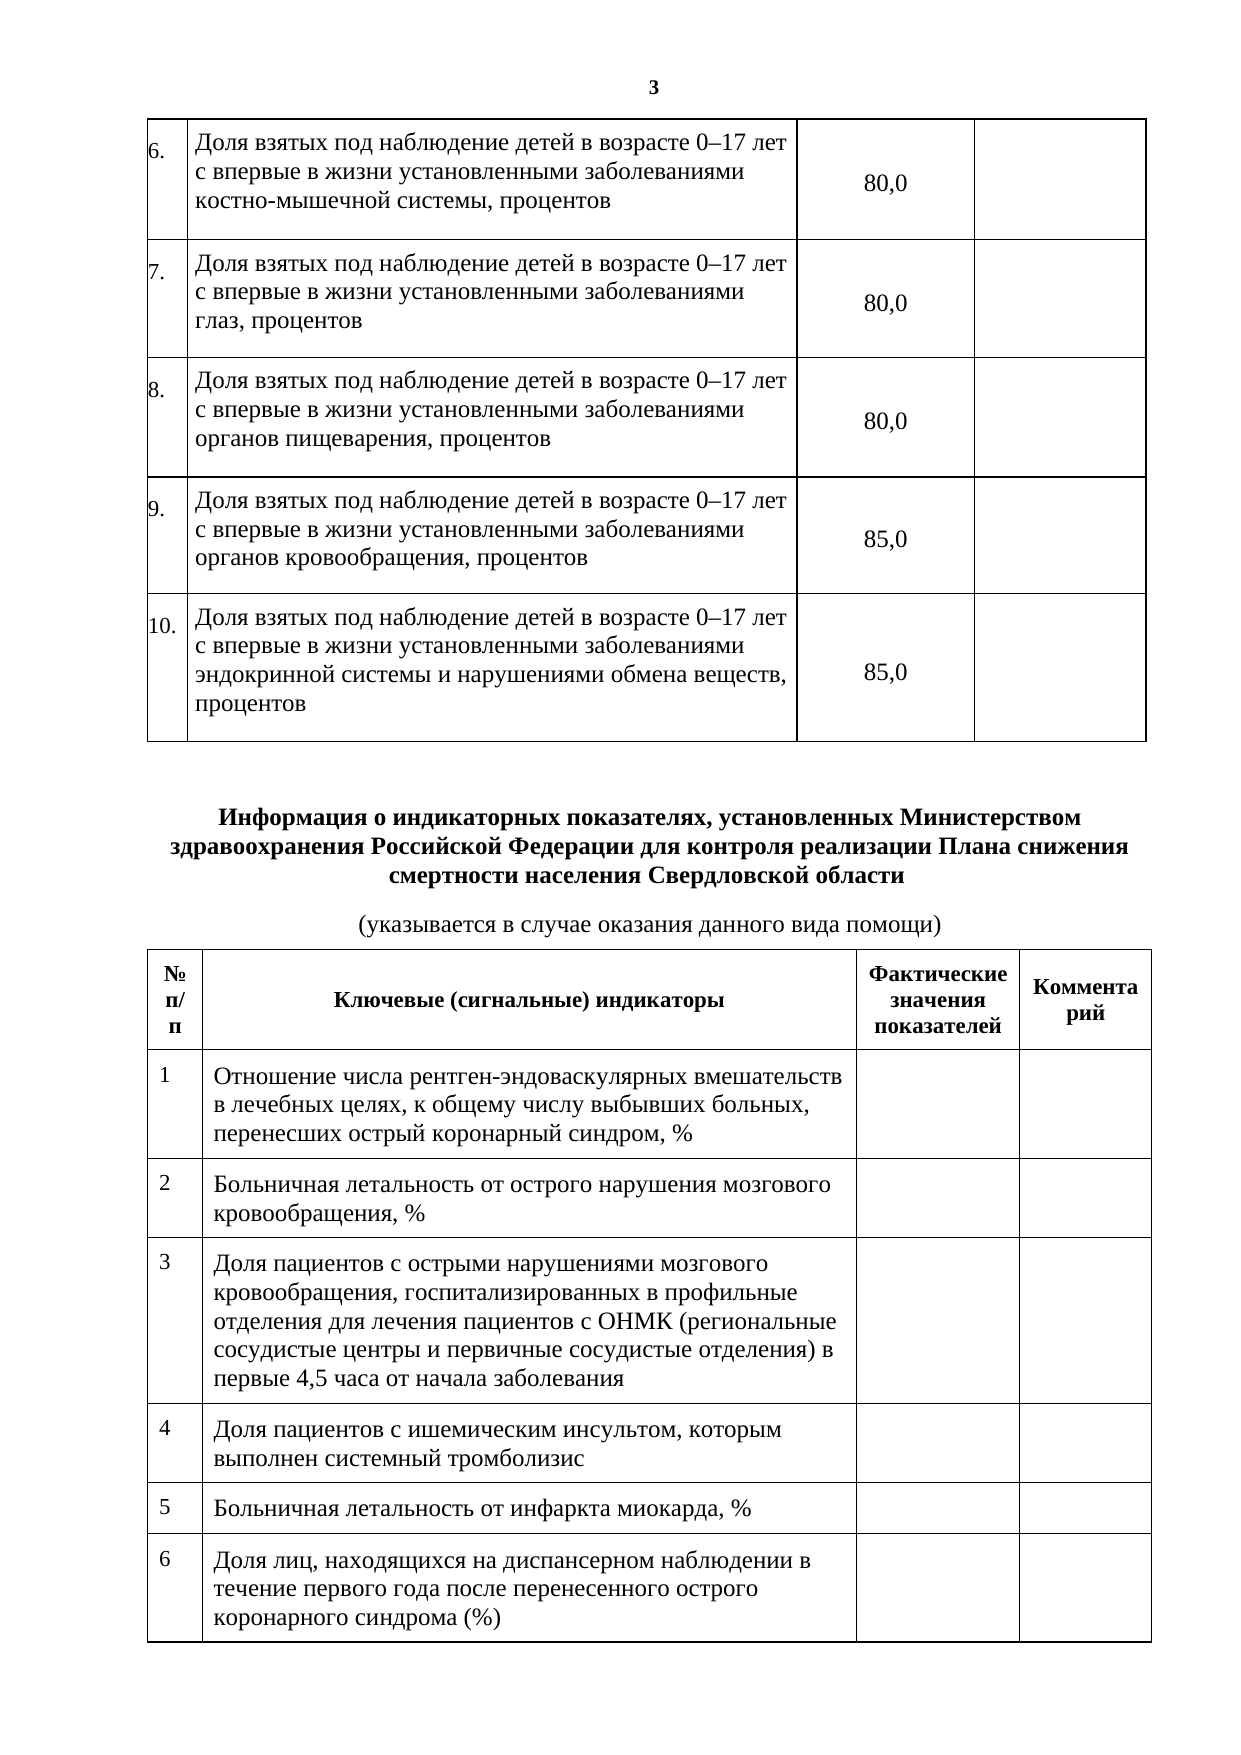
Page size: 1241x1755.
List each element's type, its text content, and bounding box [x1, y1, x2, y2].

table_cell [857, 1050, 1019, 1157]
text (указывается в случае оказания данного вида помощи) [148, 909, 1152, 938]
table_cell Доля взятых под наблюдение детей в возрасте 0–17 лет с впервые в жизни установленными заболеваниями эндокринной системы и нарушениями обмена веществ, процентов [188, 594, 796, 741]
table_cell 10. [148, 594, 187, 741]
table_cell 9. [148, 478, 187, 593]
table_header Фактические значения показателей [857, 950, 1019, 1049]
table_cell 6. [148, 120, 187, 239]
table_cell Доля взятых под наблюдение детей в возрасте 0–17 лет с впервые в жизни установленными заболеваниями органов кровообращения, процентов [188, 478, 796, 593]
table_cell [975, 594, 1145, 741]
table_cell [857, 1404, 1019, 1482]
table_cell [1020, 1050, 1151, 1157]
table_cell [1020, 1483, 1151, 1533]
table_header № п/п [148, 950, 202, 1049]
table_cell [975, 240, 1145, 356]
table_cell Больничная летальность от острого нарушения мозгового кровообращения, % [203, 1159, 856, 1237]
table_cell 7. [148, 240, 187, 356]
table_cell Доля пациентов с острыми нарушениями мозгового кровообращения, госпитализированных в профильные отделения для лечения пациентов с ОНМК (региональные сосудистые центры и первичные сосудистые отделения) в первые 4,5 часа от начала заболевания [203, 1238, 856, 1402]
table_cell Доля взятых под наблюдение детей в возрасте 0–17 лет с впервые в жизни установленными заболеваниями глаз, процентов [188, 240, 796, 356]
table_cell [857, 1159, 1019, 1237]
table_cell 2 [148, 1159, 202, 1237]
table_cell Доля взятых под наблюдение детей в возрасте 0–17 лет с впервые в жизни установленными заболеваниями органов пищеварения, процентов [188, 358, 796, 476]
table_cell 6 [148, 1534, 202, 1641]
table_cell 85,0 [798, 594, 974, 741]
table_cell 3 [148, 1238, 202, 1402]
table_cell [1020, 1159, 1151, 1237]
table_cell 4 [148, 1404, 202, 1482]
table_cell 80,0 [798, 120, 974, 239]
table_cell 5 [148, 1483, 202, 1533]
table_cell [1020, 1404, 1151, 1482]
table_cell [975, 478, 1145, 593]
table_cell 80,0 [798, 240, 974, 356]
table_header Комментарий [1020, 950, 1151, 1049]
table_cell [1020, 1238, 1151, 1402]
table_cell Отношение числа рентген-эндоваскулярных вмешательств в лечебных целях, к общему числу выбывших больных, перенесших острый коронарный синдром, % [203, 1050, 856, 1157]
table_cell 8. [148, 358, 187, 476]
table_cell Больничная летальность от инфаркта миокарда, % [203, 1483, 856, 1533]
table_cell [1020, 1534, 1151, 1641]
table_cell [857, 1483, 1019, 1533]
table_cell [857, 1238, 1019, 1402]
table_cell 1 [148, 1050, 202, 1157]
table_cell 80,0 [798, 358, 974, 476]
table_cell Доля лиц, находящихся на диспансерном наблюдении в течение первого года после перенесенного острого коронарного синдрома (%) [203, 1534, 856, 1641]
table_cell 85,0 [798, 478, 974, 593]
table_cell [975, 358, 1145, 476]
table_header Ключевые (сигнальные) индикаторы [203, 950, 856, 1049]
table_cell [975, 120, 1145, 239]
table_cell [857, 1534, 1019, 1641]
text Информация о индикаторных показателях, установленных Министерством здравоохранения Российской Федерации для контроля реализации Плана снижения смертности населения Свердловской области [148, 802, 1152, 888]
table_cell Доля пациентов с ишемическим инсультом, которым выполнен системный тромболизис [203, 1404, 856, 1482]
table_cell Доля взятых под наблюдение детей в возрасте 0–17 лет с впервые в жизни установленными заболеваниями костно-мышечной системы, процентов [188, 120, 796, 239]
